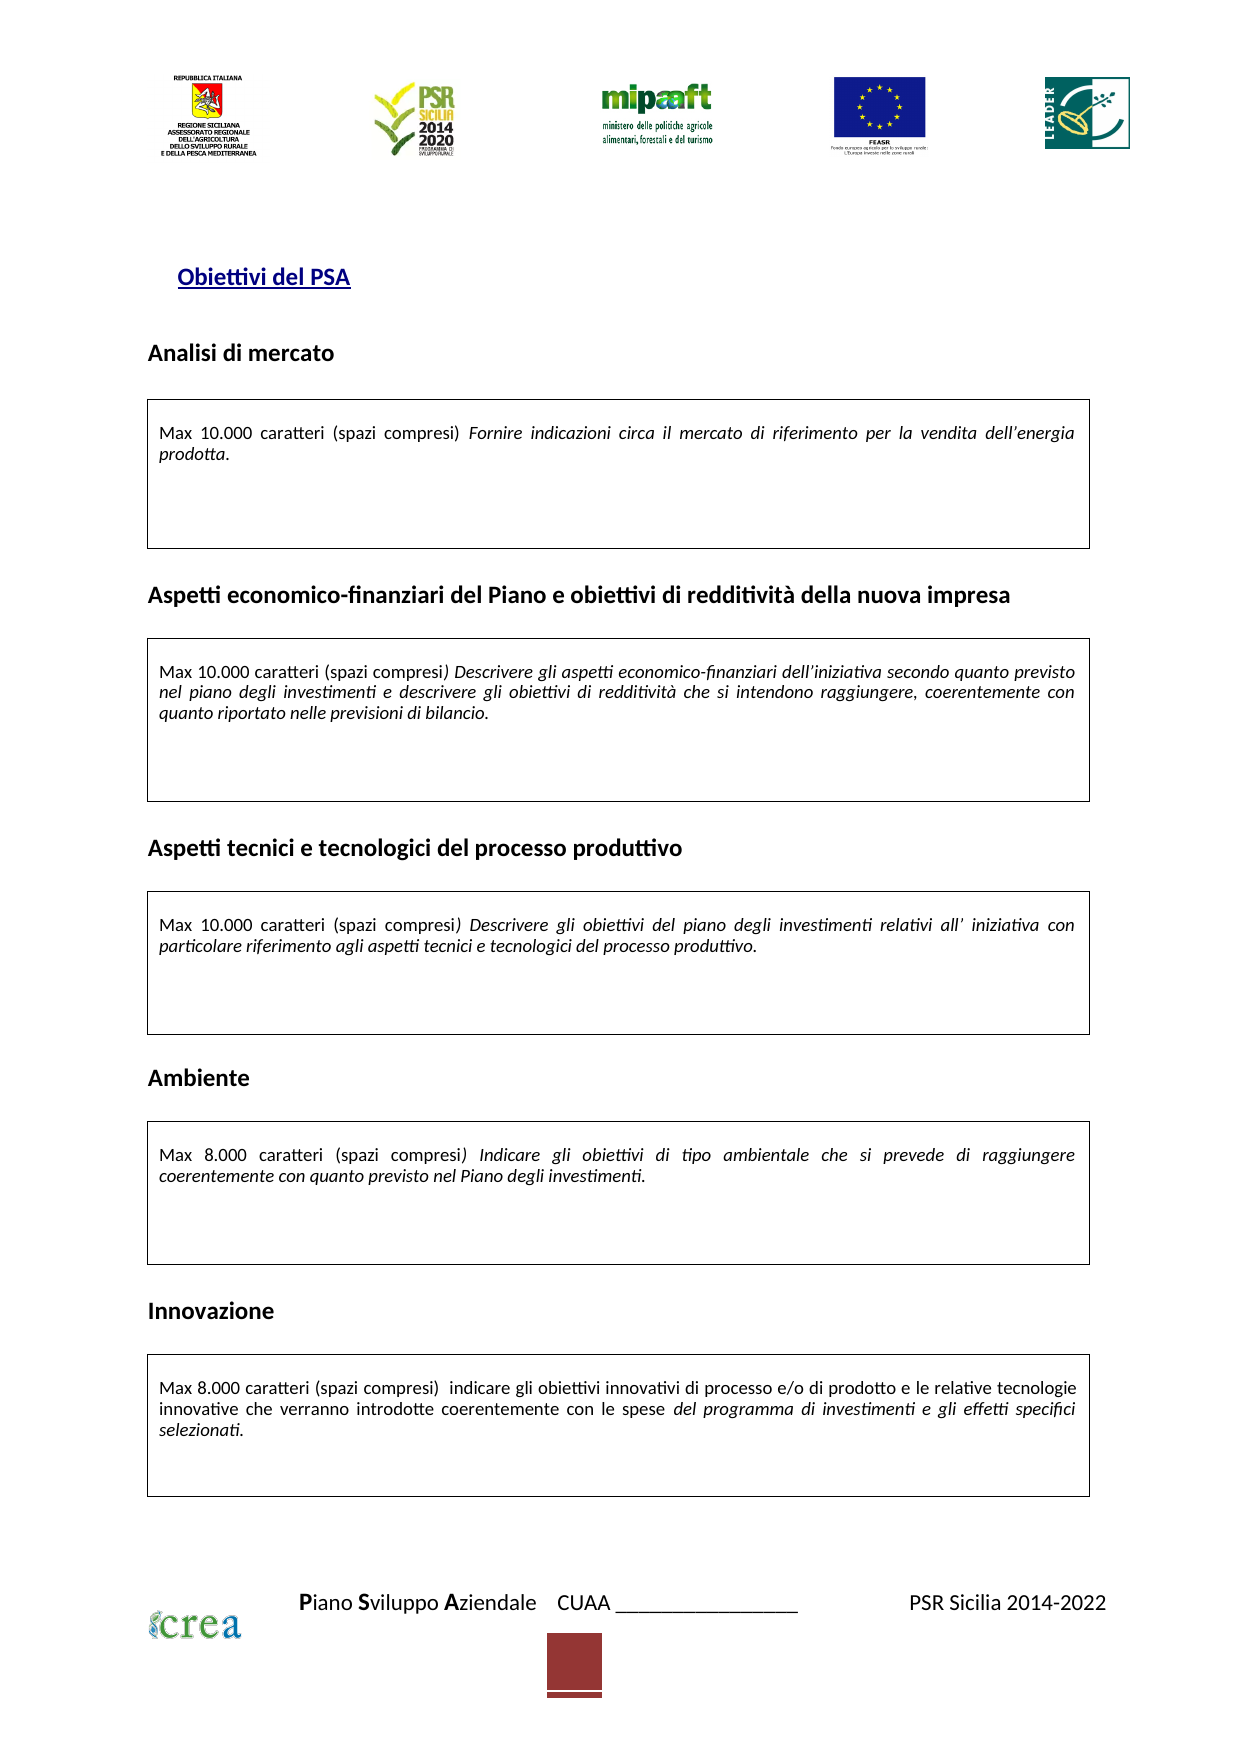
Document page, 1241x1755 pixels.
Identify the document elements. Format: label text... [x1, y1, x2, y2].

text Ambiente [148, 1062, 1196, 1093]
table_header Max 10.000 caratteri (spazi compresi) Descrivere gli obiettivi del piano degli investimenti relativi all’ iniziativa con particolare riferimento agli aspetti tecnici e tecnologici del processo produttivo. [148, 892, 1089, 1033]
table_header Max 8.000 caratteri (spazi compresi) Indicare gli obiettivi di tipo ambientale che si prevede di raggiungere coerentemente con quanto previsto nel Piano degli investimenti. [148, 1122, 1089, 1263]
text Aspetti tecnici e tecnologici del processo produttivo [148, 832, 1196, 863]
table_header Max 8.000 caratteri (spazi compresi) indicare gli obiettivi innovativi di processo e/o di prodotto e le relative tecnologie innovative che verranno introdotte coerentemente con le spese del programma di investimenti e gli effetti specifici selezionati. [148, 1355, 1089, 1496]
text Innovazione [148, 1295, 1196, 1326]
table_header Max 10.000 caratteri (spazi compresi) Fornire indicazioni circa il mercato di riferimento per la vendita dell’energia prodotta. [148, 400, 1089, 547]
text Aspetti economico-finanziari del Piano e obiettivi di redditività della nuova impresa [148, 579, 1196, 609]
text Analisi di mercato [148, 337, 1196, 368]
table_header Max 10.000 caratteri (spazi compresi) Descrivere gli aspetti economico-finanziari dell’iniziativa secondo quanto previsto nel piano degli investimenti e descrivere gli obiettivi di redditività che si intendono raggiungere, coerentemente con quanto riportato nelle previsioni di bilancio. [148, 639, 1089, 801]
text Obiettivi del PSA [177, 261, 1196, 292]
